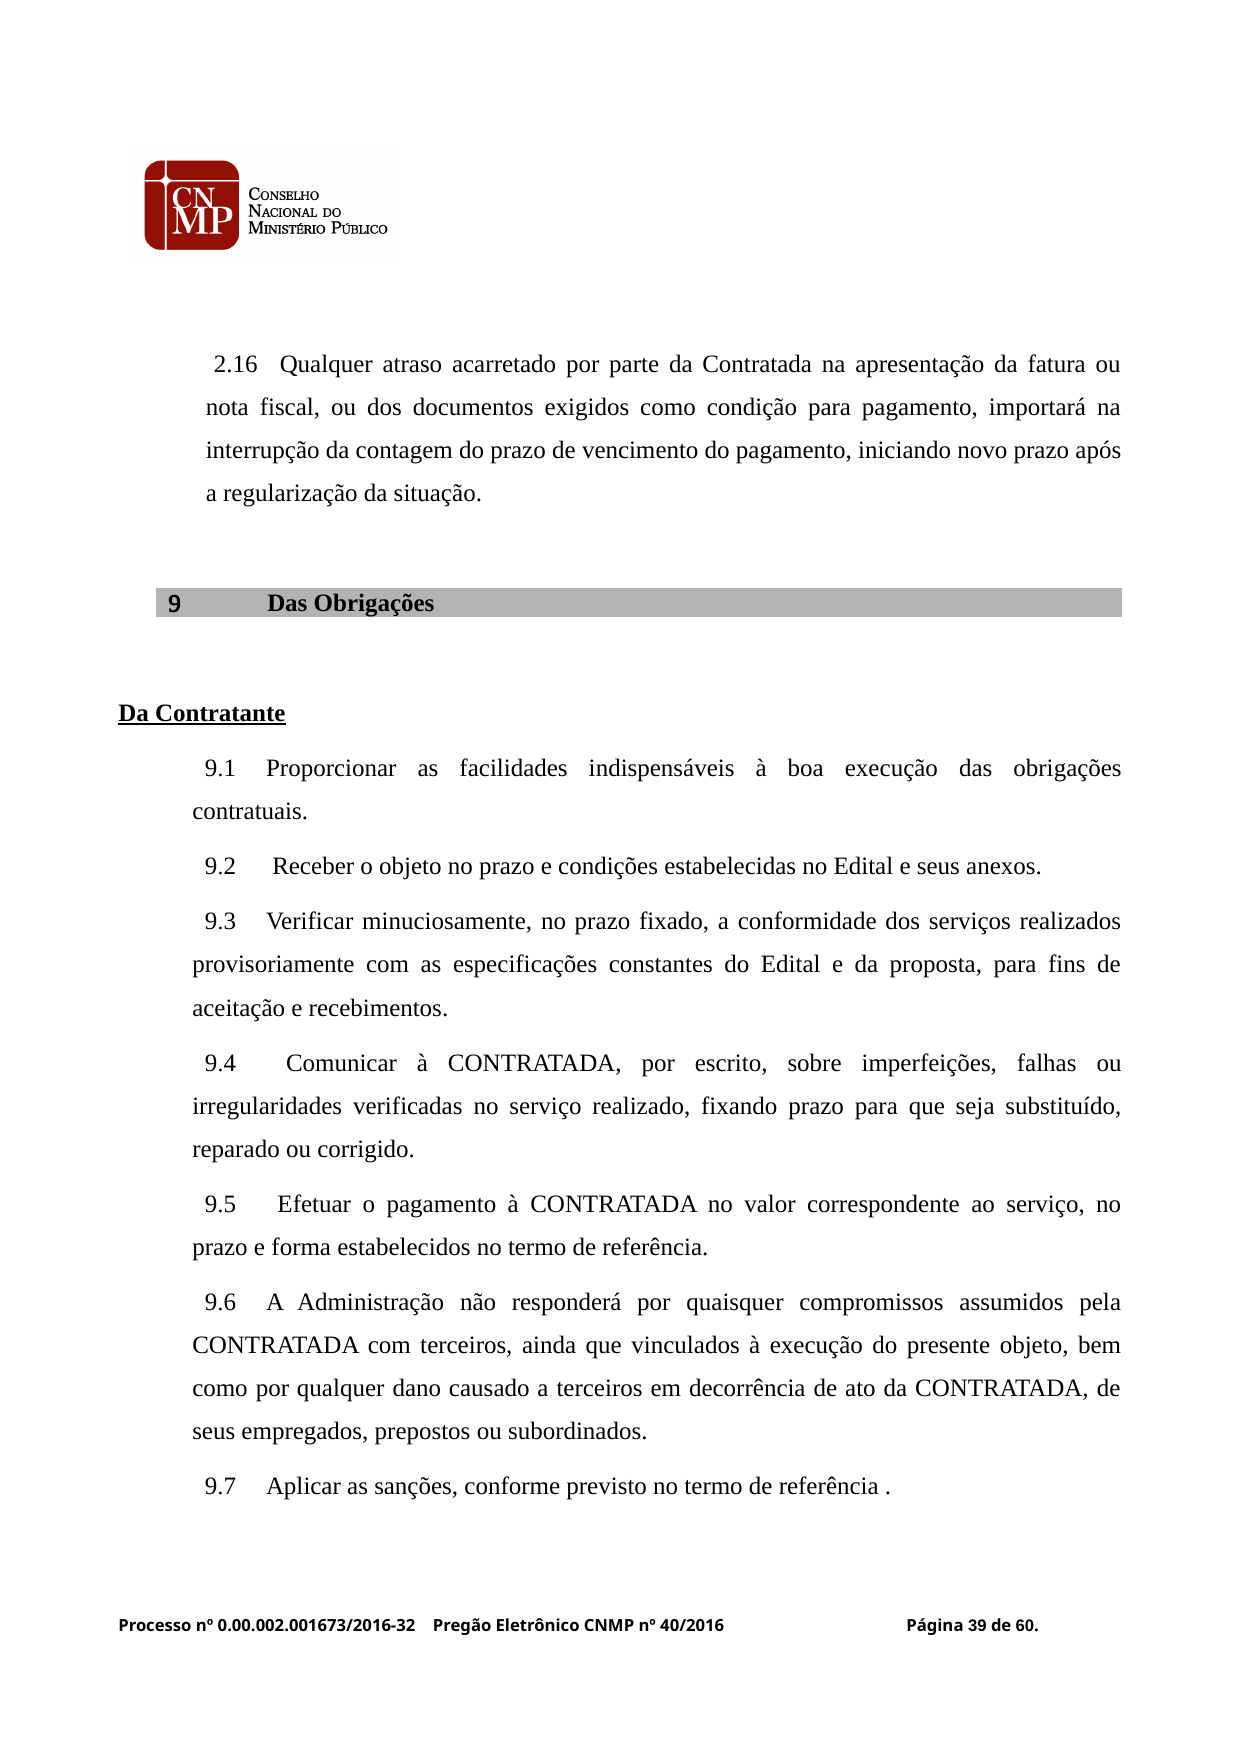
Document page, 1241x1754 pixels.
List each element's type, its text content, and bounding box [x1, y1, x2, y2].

list Aplicar as sanções, conforme previsto no termo de referência . [192, 1471, 1122, 1500]
list Efetuar o pagamento à CONTRATADA no valor correspondente ao serviço, no prazo e forma estabelecidos no termo de referência. [192, 1189, 1122, 1261]
picture [128, 146, 398, 264]
list Qualquer atraso acarretado por parte da Contratada na apresentação da fatura ou nota fiscal, ou dos documentos exigidos como condição para pagamento, importará na interrupção da contagem do prazo de vencimento do pagamento, iniciando novo prazo após a regularização da situação. [206, 349, 1122, 507]
list Das Obrigações [156, 588, 1122, 617]
list Verificar minuciosamente, no prazo fixado, a conformidade dos serviços realizados provisoriamente com as especificações constantes do Edital e da proposta, para fins de aceitação e recebimentos. [192, 906, 1122, 1021]
list Comunicar à CONTRATADA, por escrito, sobre imperfeições, falhas ou irregularidades verificadas no serviço realizado, fixando prazo para que seja substituído, reparado ou corrigido. [192, 1048, 1122, 1163]
text Da Contratante [118, 698, 1122, 727]
list A Administração não responderá por quaisquer compromissos assumidos pela CONTRATADA com terceiros, ainda que vinculados à execução do presente objeto, bem como por qualquer dano causado a terceiros em decorrência de ato da CONTRATADA, de seus empregados, prepostos ou subordinados. [192, 1287, 1122, 1445]
list Receber o objeto no prazo e condições estabelecidas no Edital e seus anexos. [192, 851, 1122, 880]
list Proporcionar as facilidades indispensáveis à boa execução das obrigações contratuais. [192, 753, 1122, 825]
